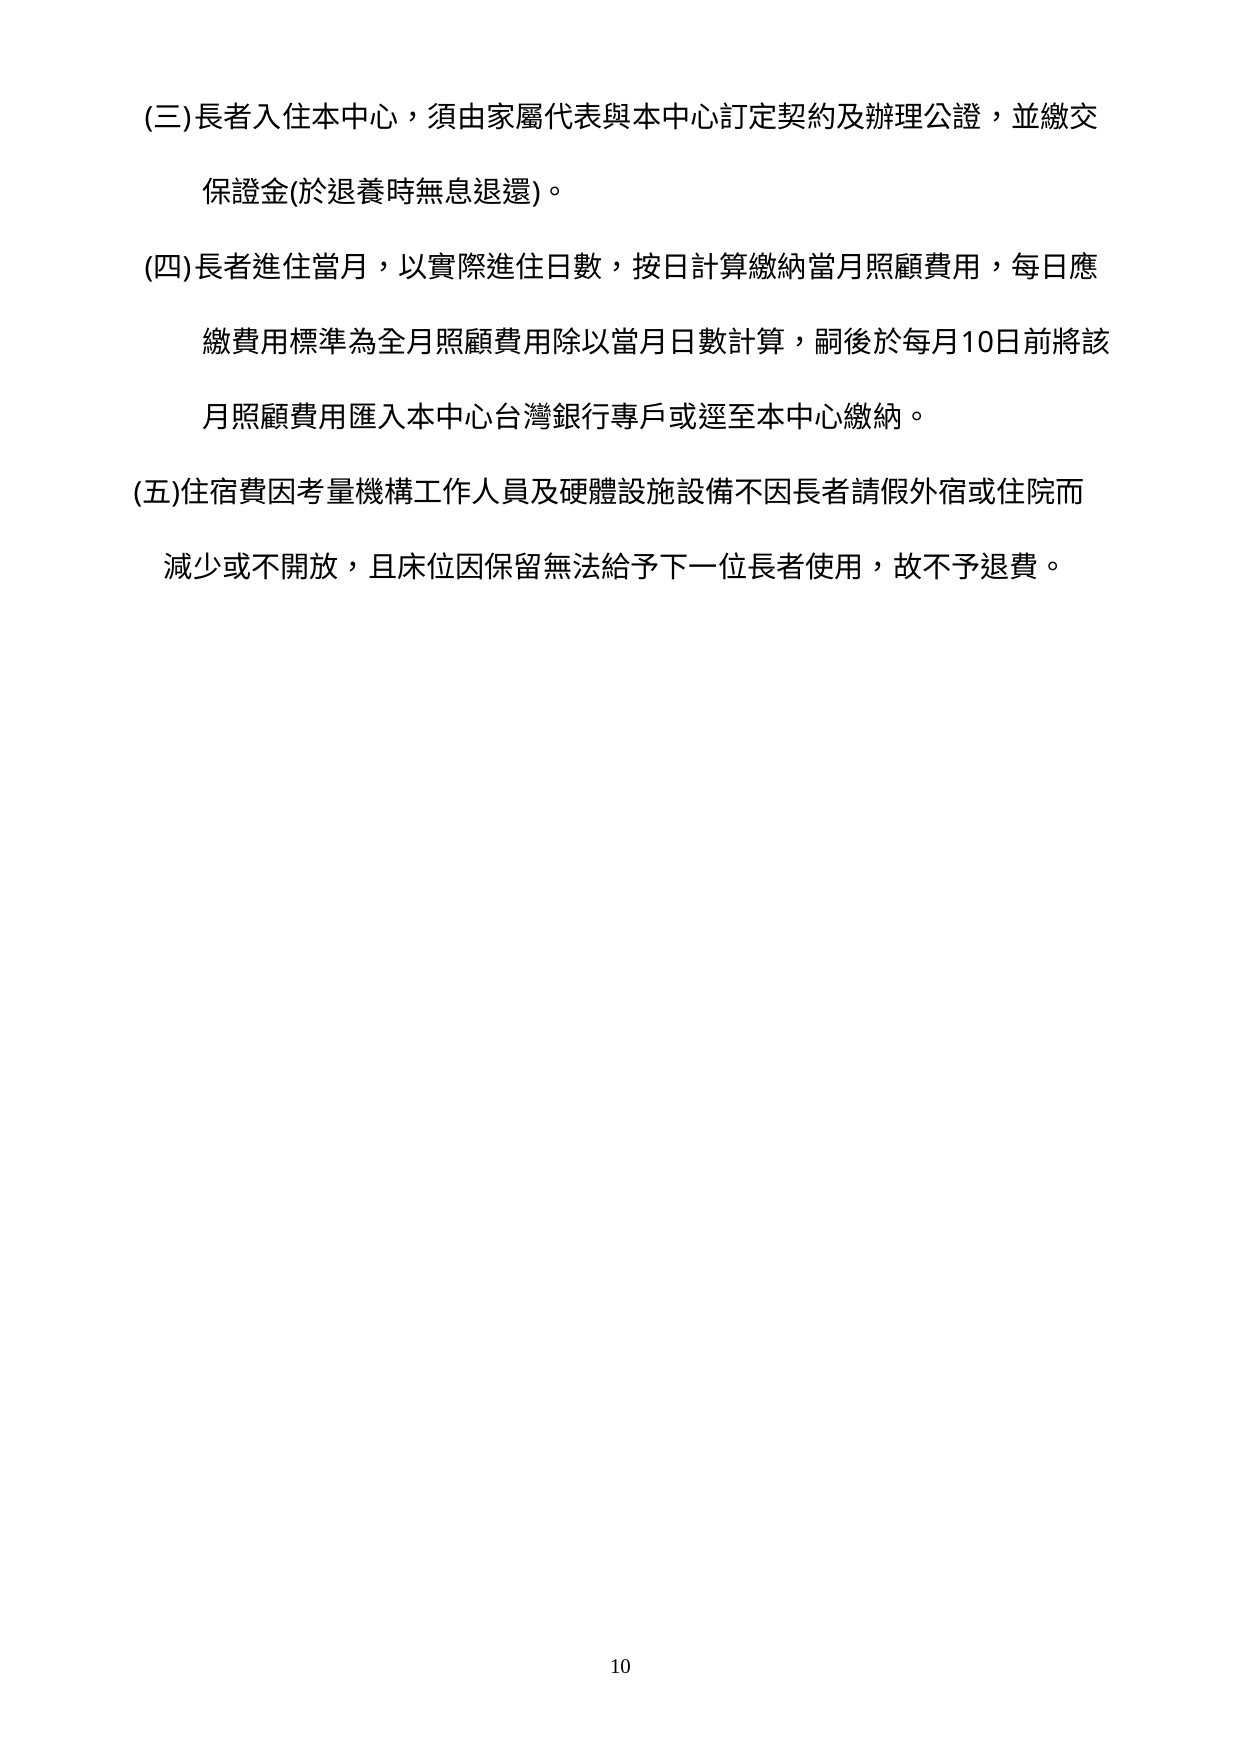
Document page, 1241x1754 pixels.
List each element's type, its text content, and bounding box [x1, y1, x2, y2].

text (五)住宿費因考量機構工作人員及硬體設施設備不因長者請假外宿或住院而 [118, 452, 1122, 527]
text 繳費用標準為全月照顧費用除以當月日數計算，嗣後於每月10日前將該 [194, 302, 1122, 377]
text 保證金(於退養時無息退還)。 [194, 152, 1122, 227]
list 長者入住本中心，須由家屬代表與本中心訂定契約及辦理公證，並繳交 [144, 77, 1122, 152]
text 減少或不開放，且床位因保留無法給予下一位長者使用，故不予退費。 [118, 527, 1122, 602]
list 長者進住當月，以實際進住日數，按日計算繳納當月照顧費用，每日應 [144, 227, 1122, 302]
text 月照顧費用匯入本中心台灣銀行專戶或逕至本中心繳納。 [194, 377, 1122, 452]
